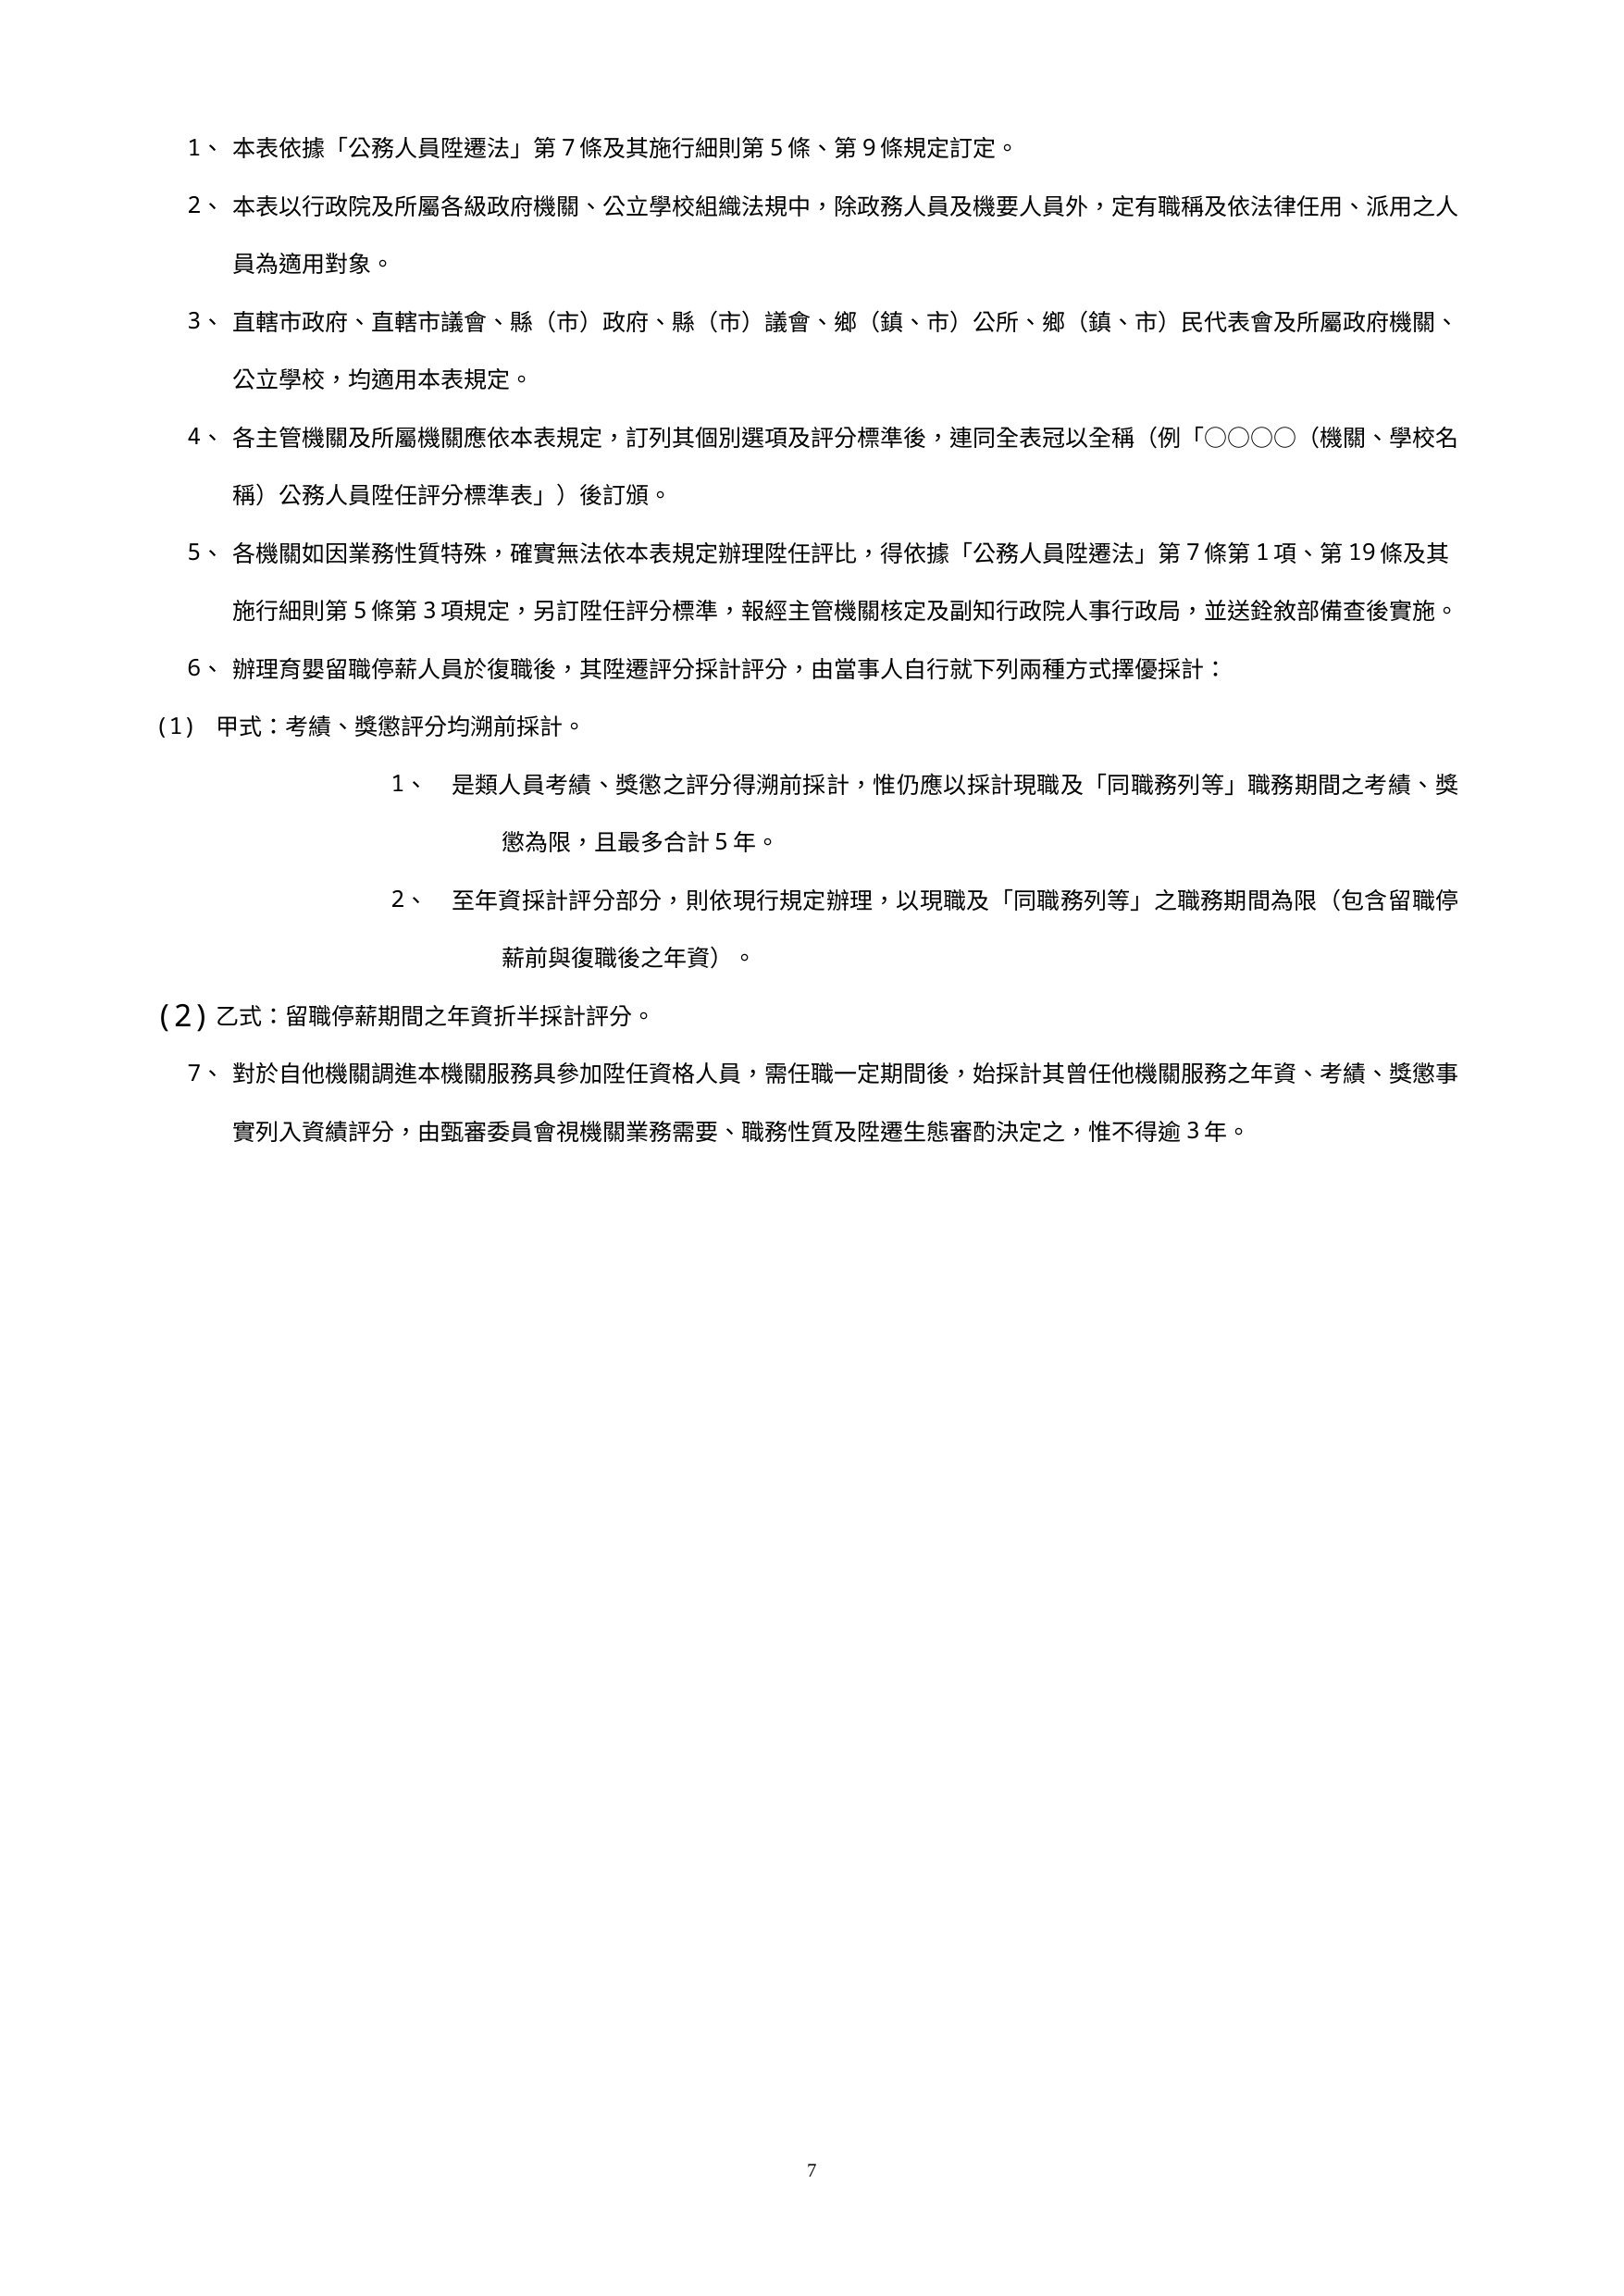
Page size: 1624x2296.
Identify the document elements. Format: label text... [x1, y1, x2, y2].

list 各主管機關及所屬機關應依本表規定，訂列其個別選項及評分標準後，連同全表冠以全稱（例「○○○○（機關、學校名稱）公務人員陞任評分標準表」）後訂頒。 [187, 397, 1459, 513]
list 是類人員考績、獎懲之評分得溯前採計，惟仍應以採計現職及「同職務列等」職務期間之考績、獎懲為限，且最多合計5年。 [391, 744, 1459, 860]
list 各機關如因業務性質特殊，確實無法依本表規定辦理陞任評比，得依據「公務人員陞遷法」第7條第1項、第19條及其施行細則第5條第3項規定，另訂陞任評分標準，報經主管機關核定及副知行政院人事行政局，並送銓敘部備查後實施。 [187, 513, 1459, 628]
list 本表以行政院及所屬各級政府機關、公立學校組織法規中，除政務人員及機要人員外，定有職稱及依法律任用、派用之人員為適用對象。 [187, 166, 1459, 281]
list 對於自他機關調進本機關服務具參加陞任資格人員，需任職一定期間後，始採計其曾任他機關服務之年資、考績、獎懲事實列入資績評分，由甄審委員會視機關業務需要、職務性質及陞遷生態審酌決定之，惟不得逾3年。 [187, 1034, 1459, 1149]
list 至年資採計評分部分，則依現行規定辦理，以現職及「同職務列等」之職務期間為限（包含留職停薪前與復職後之年資）。 [391, 860, 1459, 975]
list 本表依據「公務人員陞遷法」第7條及其施行細則第5條、第9條規定訂定。 [187, 108, 1459, 166]
list 直轄市政府、直轄市議會、縣（市）政府、縣（市）議會、鄉（鎮、市）公所、鄉（鎮、市）民代表會及所屬政府機關、公立學校，均適用本表規定。 [187, 281, 1459, 397]
list 甲式：考績、獎懲評分均溯前採計。 [155, 687, 1459, 744]
list 辦理育嬰留職停薪人員於復職後，其陞遷評分採計評分，由當事人自行就下列兩種方式擇優採計： [187, 628, 1459, 687]
list 乙式：留職停薪期間之年資折半採計評分。 [155, 975, 1459, 1034]
